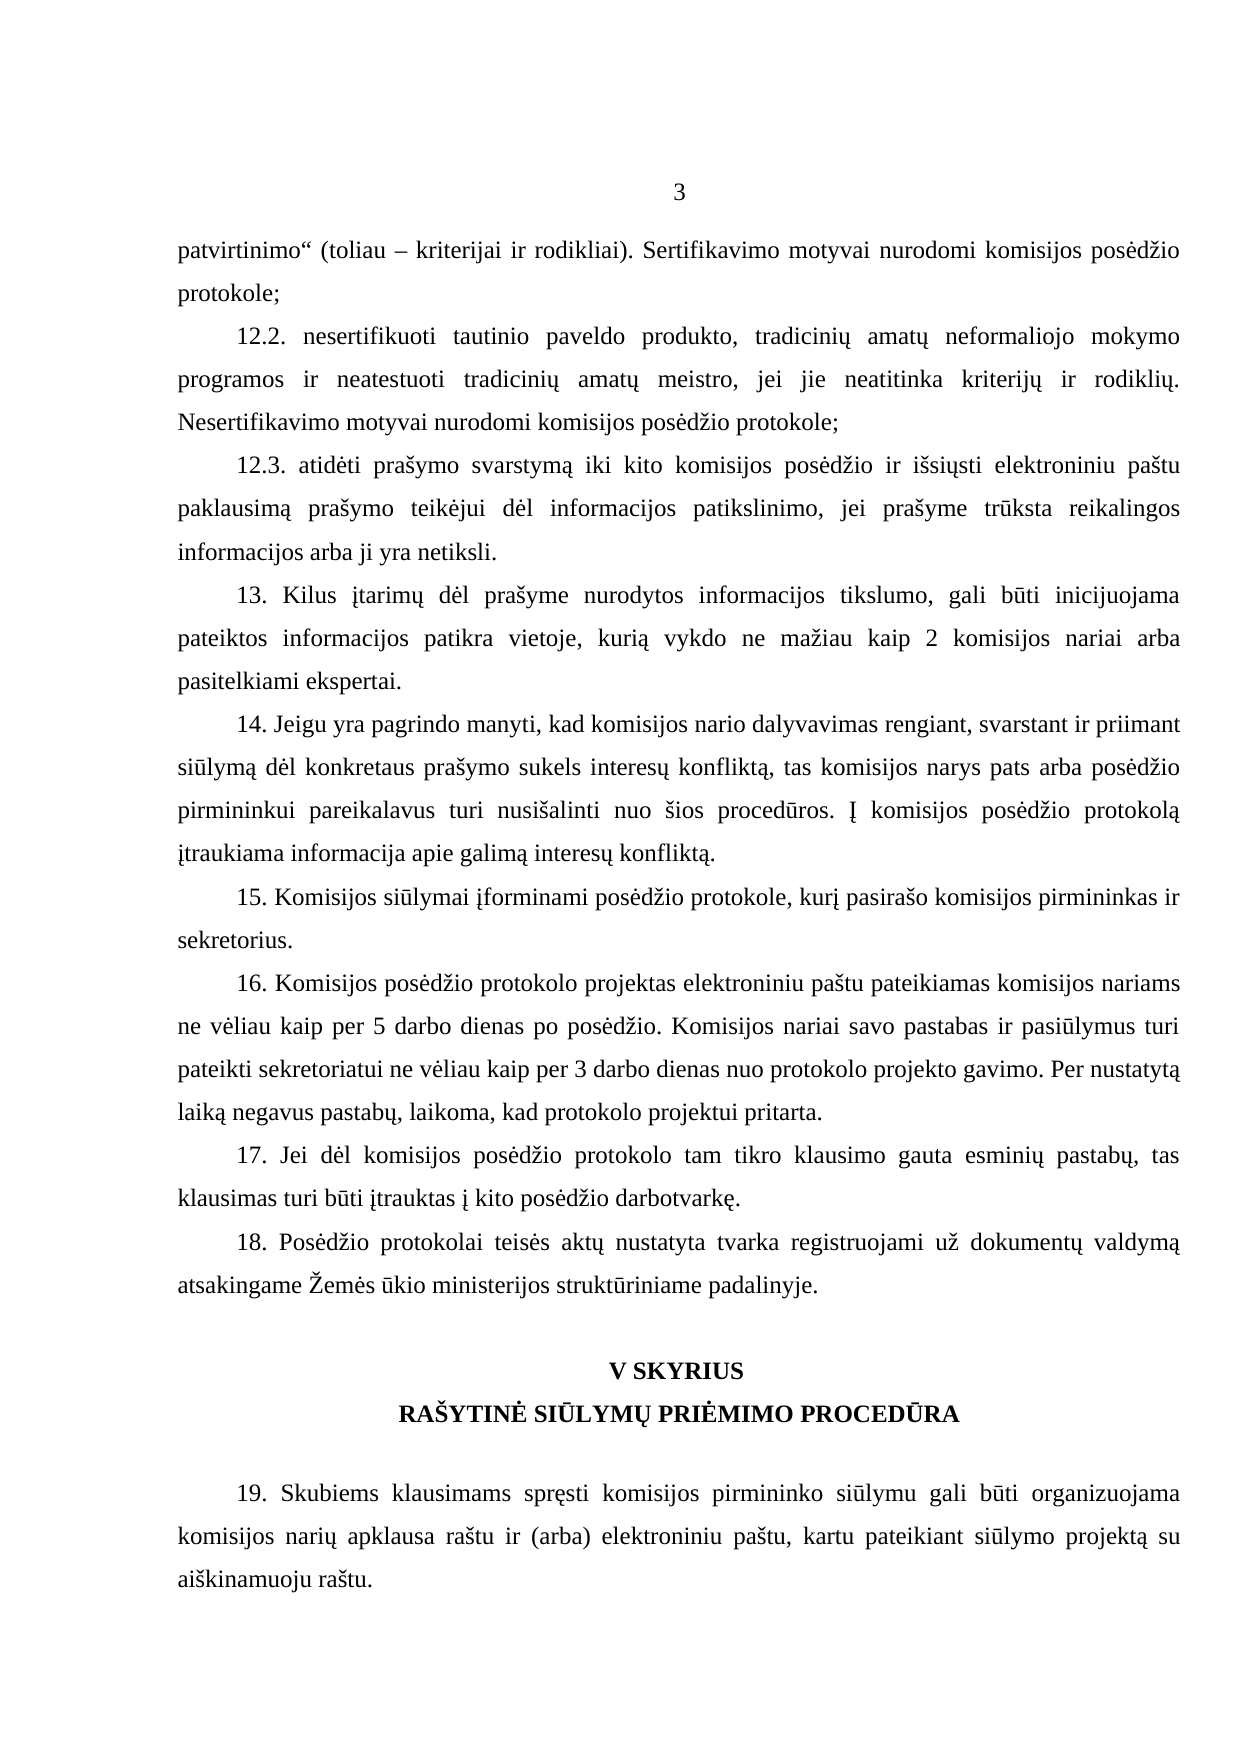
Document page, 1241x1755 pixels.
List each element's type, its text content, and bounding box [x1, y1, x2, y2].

text V SKYRIUS [177, 1356, 1181, 1385]
text RAŠYTINĖ siūlymų PRIĖMIMO PROCEDŪRA [177, 1399, 1181, 1428]
text 17. Jei dėl komisijos posėdžio protokolo tam tikro klausimo gauta esminių pastabų, tas klausimas turi būti įtrauktas į kito posėdžio darbotvarkę. [177, 1140, 1181, 1212]
text 15. Komisijos siūlymai įforminami posėdžio protokole, kurį pasirašo komisijos pirmininkas ir sekretorius. [177, 882, 1181, 953]
text 19. Skubiems klausimams spręsti komisijos pirmininko siūlymu gali būti organizuojama komisijos narių apklausa raštu ir (arba) elektroniniu paštu, kartu pateikiant siūlymo projektą su aiškinamuoju raštu. [177, 1478, 1181, 1593]
text 13. Kilus įtarimų dėl prašyme nurodytos informacijos tikslumo, gali būti inicijuojama pateiktos informacijos patikra vietoje, kurią vykdo ne mažiau kaip 2 komisijos nariai arba pasitelkiami ekspertai. [177, 580, 1181, 695]
text 18. Posėdžio protokolai teisės aktų nustatyta tvarka registruojami už dokumentų valdymą atsakingame Žemės ūkio ministerijos struktūriniame padalinyje. [177, 1227, 1181, 1298]
text 16. Komisijos posėdžio protokolo projektas elektroniniu paštu pateikiamas komisijos nariams ne vėliau kaip per 5 darbo dienas po posėdžio. Komisijos nariai savo pastabas ir pasiūlymus turi pateikti sekretoriatui ne vėliau kaip per 3 darbo dienas nuo protokolo projekto gavimo. Per nustatytą laiką negavus pastabų, laikoma, kad protokolo projektui pritarta. [177, 968, 1181, 1126]
text 14. Jeigu yra pagrindo manyti, kad komisijos nario dalyvavimas rengiant, svarstant ir priimant siūlymą dėl konkretaus prašymo sukels interesų konfliktą, tas komisijos narys pats arba posėdžio pirmininkui pareikalavus turi nusišalinti nuo šios procedūros. Į komisijos posėdžio protokolą įtraukiama informacija apie galimą interesų konfliktą. [177, 709, 1181, 867]
text 12.2. nesertifikuoti tautinio paveldo produkto, tradicinių amatų neformaliojo mokymo programos ir neatestuoti tradicinių amatų meistro, jei jie neatitinka kriterijų ir rodiklių. Nesertifikavimo motyvai nurodomi komisijos posėdžio protokole; [177, 321, 1181, 436]
text patvirtinimo“ (toliau – kriterijai ir rodikliai). Sertifikavimo motyvai nurodomi komisijos posėdžio protokole; [177, 235, 1181, 307]
text 12.3. atidėti prašymo svarstymą iki kito komisijos posėdžio ir išsiųsti elektroniniu paštu paklausimą prašymo teikėjui dėl informacijos patikslinimo, jei prašyme trūksta reikalingos informacijos arba ji yra netiksli. [177, 450, 1181, 565]
